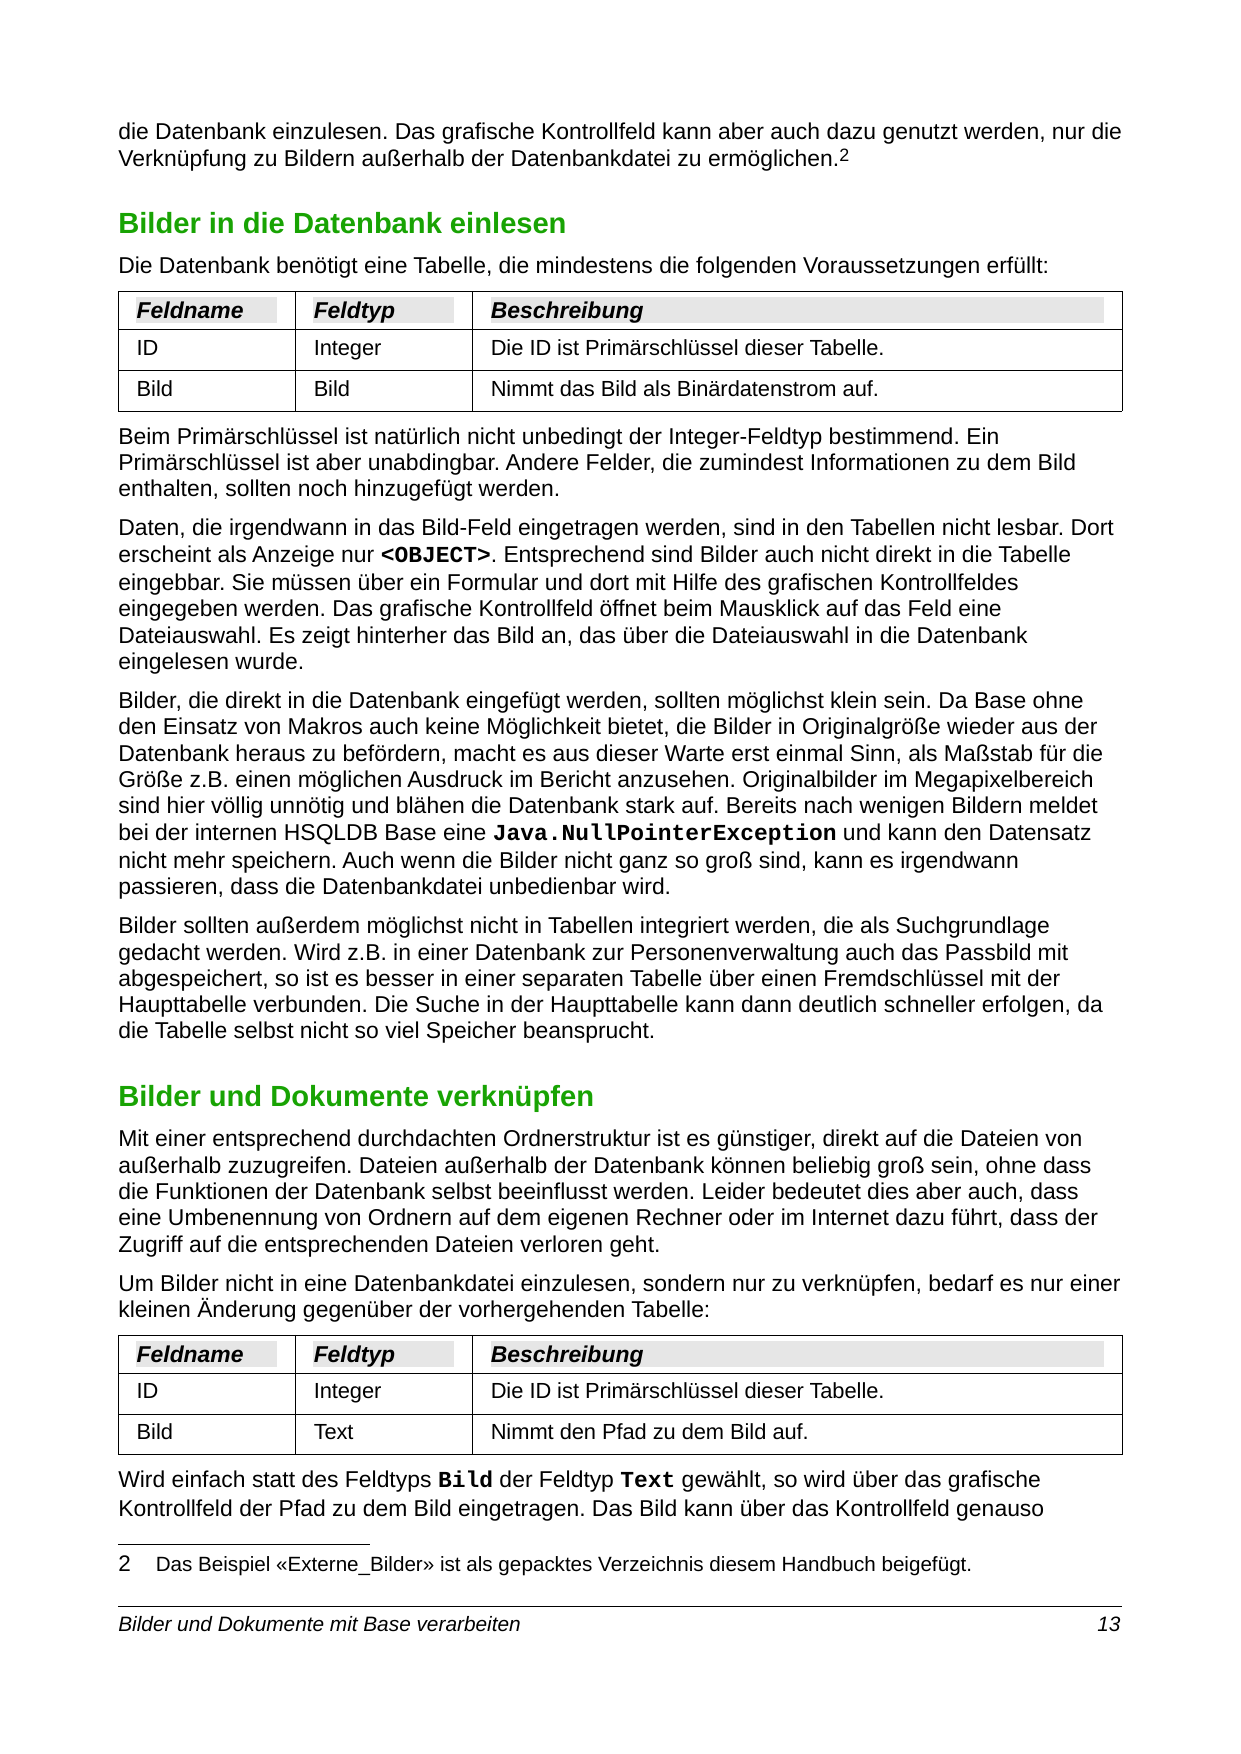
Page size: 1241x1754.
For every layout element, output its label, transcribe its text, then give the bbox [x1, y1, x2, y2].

table_header Feldname [119, 1336, 295, 1373]
text Die Datenbank benötigt eine Tabelle, die mindestens die folgenden Voraussetzungen erfüllt: [118, 252, 1122, 279]
table_cell Bild [119, 1415, 295, 1454]
table_cell ID [119, 1374, 295, 1413]
table_cell ID [119, 330, 295, 370]
subtitle Bilder in die Datenbank einlesen [118, 206, 1122, 240]
table_cell Die ID ist Primärschlüssel dieser Tabelle. [473, 330, 1122, 370]
table_header Beschreibung [473, 1336, 1122, 1373]
table_cell Integer [296, 330, 472, 370]
subtitle Bilder und Dokumente verknüpfen [118, 1079, 1122, 1113]
text Daten, die irgendwann in das Bild-Feld eingetragen werden, sind in den Tabellen nicht lesbar. Dort erscheint als Anzeige nur <OBJECT>. Entsprechend sind Bilder auch nicht direkt in die Tabelle eingebbar. Sie müssen über ein Formular und dort mit Hilfe des grafischen Kontrollfeldes eingegeben werden. Das grafische Kontrollfeld öffnet beim Mausklick auf das Feld eine Dateiauswahl. Es zeigt hinterher das Bild an, das über die Dateiauswahl in die Datenbank eingelesen wurde. [118, 514, 1122, 674]
table_cell Nimmt das Bild als Binärdatenstrom auf. [473, 371, 1122, 411]
text Um Bilder nicht in eine Datenbankdatei einzulesen, sondern nur zu verknüpfen, bedarf es nur einer kleinen Änderung gegenüber der vorhergehenden Tabelle: [118, 1269, 1122, 1322]
text Mit einer entsprechend durchdachten Ordnerstruktur ist es günstiger, direkt auf die Dateien von außerhalb zuzugreifen. Dateien außerhalb der Datenbank können beliebig groß sein, ohne dass die Funktionen der Datenbank selbst beeinflusst werden. Leider bedeutet dies aber auch, dass eine Umbenennung von Ordnern auf dem eigenen Rechner oder im Internet dazu führt, dass der Zugriff auf die entsprechenden Dateien verloren geht. [118, 1125, 1122, 1257]
text Das Beispiel «Externe_Bilder» ist als gepacktes Verzeichnis diesem Handbuch beigefügt. [118, 1551, 1122, 1576]
text Beim Primärschlüssel ist natürlich nicht unbedingt der Integer-Feldtyp bestimmend. Ein Primärschlüssel ist aber unabdingbar. Andere Felder, die zumindest Informationen zu dem Bild enthalten, sollten noch hinzugefügt werden. [118, 423, 1122, 502]
text Wird einfach statt des Feldtyps Bild der Feldtyp Text gewählt, so wird über das grafische Kontrollfeld der Pfad zu dem Bild eingetragen. Das Bild kann über das Kontrollfeld genauso [118, 1466, 1122, 1521]
table_header Beschreibung [473, 292, 1122, 329]
table_cell Text [296, 1415, 472, 1454]
table_header Feldtyp [296, 292, 472, 329]
table_cell Integer [296, 1374, 472, 1413]
table_cell Bild [119, 371, 295, 411]
table_cell Nimmt den Pfad zu dem Bild auf. [473, 1415, 1122, 1454]
table_header Feldtyp [296, 1336, 472, 1373]
text Bilder, die direkt in die Datenbank eingefügt werden, sollten möglichst klein sein. Da Base ohne den Einsatz von Makros auch keine Möglichkeit bietet, die Bilder in Originalgröße wieder aus der Datenbank heraus zu befördern, macht es aus dieser Warte erst einmal Sinn, als Maßstab für die Größe z.B. einen möglichen Ausdruck im Bericht anzusehen. Originalbilder im Megapixelbereich sind hier völlig unnötig und blähen die Datenbank stark auf. Bereits nach wenigen Bildern meldet bei der internen HSQLDB Base eine Java.NullPointerException und kann den Datensatz nicht mehr speichern. Auch wenn die Bilder nicht ganz so groß sind, kann es irgendwann passieren, dass die Datenbankdatei unbedienbar wird. [118, 687, 1122, 899]
table_header Feldname [119, 292, 295, 329]
table_cell Bild [296, 371, 472, 411]
text die Datenbank einzulesen. Das grafische Kontrollfeld kann aber auch dazu genutzt werden, nur die Verknüpfung zu Bildern außerhalb der Datenbankdatei zu ermöglichen. [118, 118, 1122, 171]
table_cell Die ID ist Primärschlüssel dieser Tabelle. [473, 1374, 1122, 1413]
text Bilder sollten außerdem möglichst nicht in Tabellen integriert werden, die als Suchgrundlage gedacht werden. Wird z.B. in einer Datenbank zur Personenverwaltung auch das Passbild mit abgespeichert, so ist es besser in einer separaten Tabelle über einen Fremdschlüssel mit der Haupttabelle verbunden. Die Suche in der Haupttabelle kann dann deutlich schneller erfolgen, da die Tabelle selbst nicht so viel Speicher beansprucht. [118, 912, 1122, 1044]
